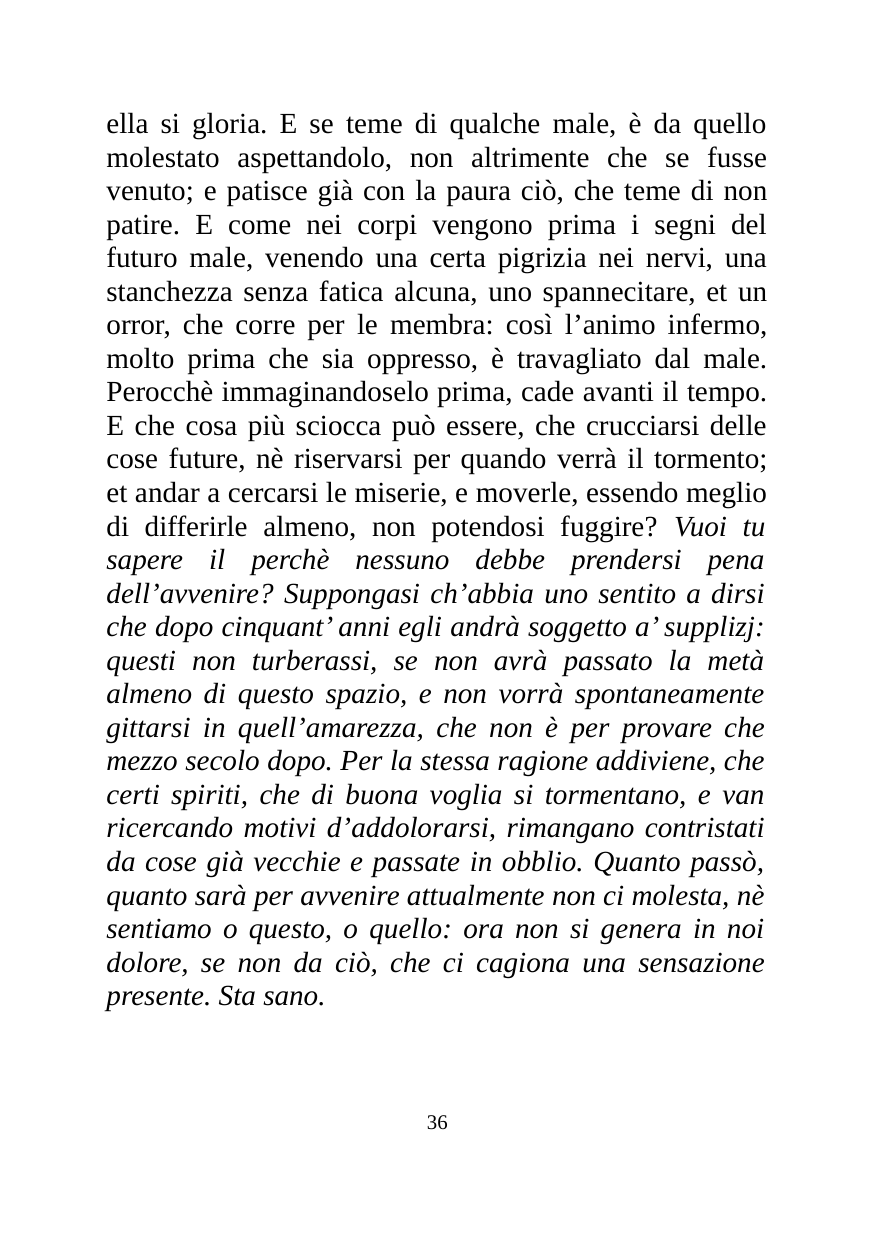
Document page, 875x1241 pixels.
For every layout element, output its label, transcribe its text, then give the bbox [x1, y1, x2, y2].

text ella si gloria. E se teme di qualche male, è da quello molestato aspettandolo, non altrimente che se fusse venuto; e patisce già con la paura ciò, che teme di non patire. E come nei corpi vengono prima i segni del futuro male, venendo una certa pigrizia nei nervi, una stanchezza senza fatica alcuna, uno spannecitare, et un orror, che corre per le membra: così l’animo infermo, molto prima che sia oppresso, è travagliato dal male. Perocchè immaginandoselo prima, cade avanti il tempo. E che cosa più sciocca può essere, che crucciarsi delle cose future, nè riservarsi per quando verrà il tormento; et andar a cercarsi le miserie, e moverle, essendo meglio di differirle almeno, non potendosi fuggire? Vuoi tu sapere il perchè nessuno debbe prendersi pena dell’avvenire? Suppongasi ch’abbia uno sentito a dirsi che dopo cinquant’ anni egli andrà soggetto a’ supplizj: questi non turberassi, se non avrà passato la metà almeno di questo spazio, e non vorrà spontaneamente gittarsi in quell’amarezza, che non è per provare che mezzo secolo dopo. Per la stessa ragione addiviene, che certi spiriti, che di buona voglia si tormentano, e van ricercando motivi d’addolorarsi, rimangano contristati da cose già vecchie e passate in obblio. Quanto passò, quanto sarà per avvenire attualmente non ci molesta, nè sentiamo o questo, o quello: ora non si genera in noi dolore, se non da ciò, che ci cagiona una sensazione presente. Sta sano. [106, 106, 768, 1012]
